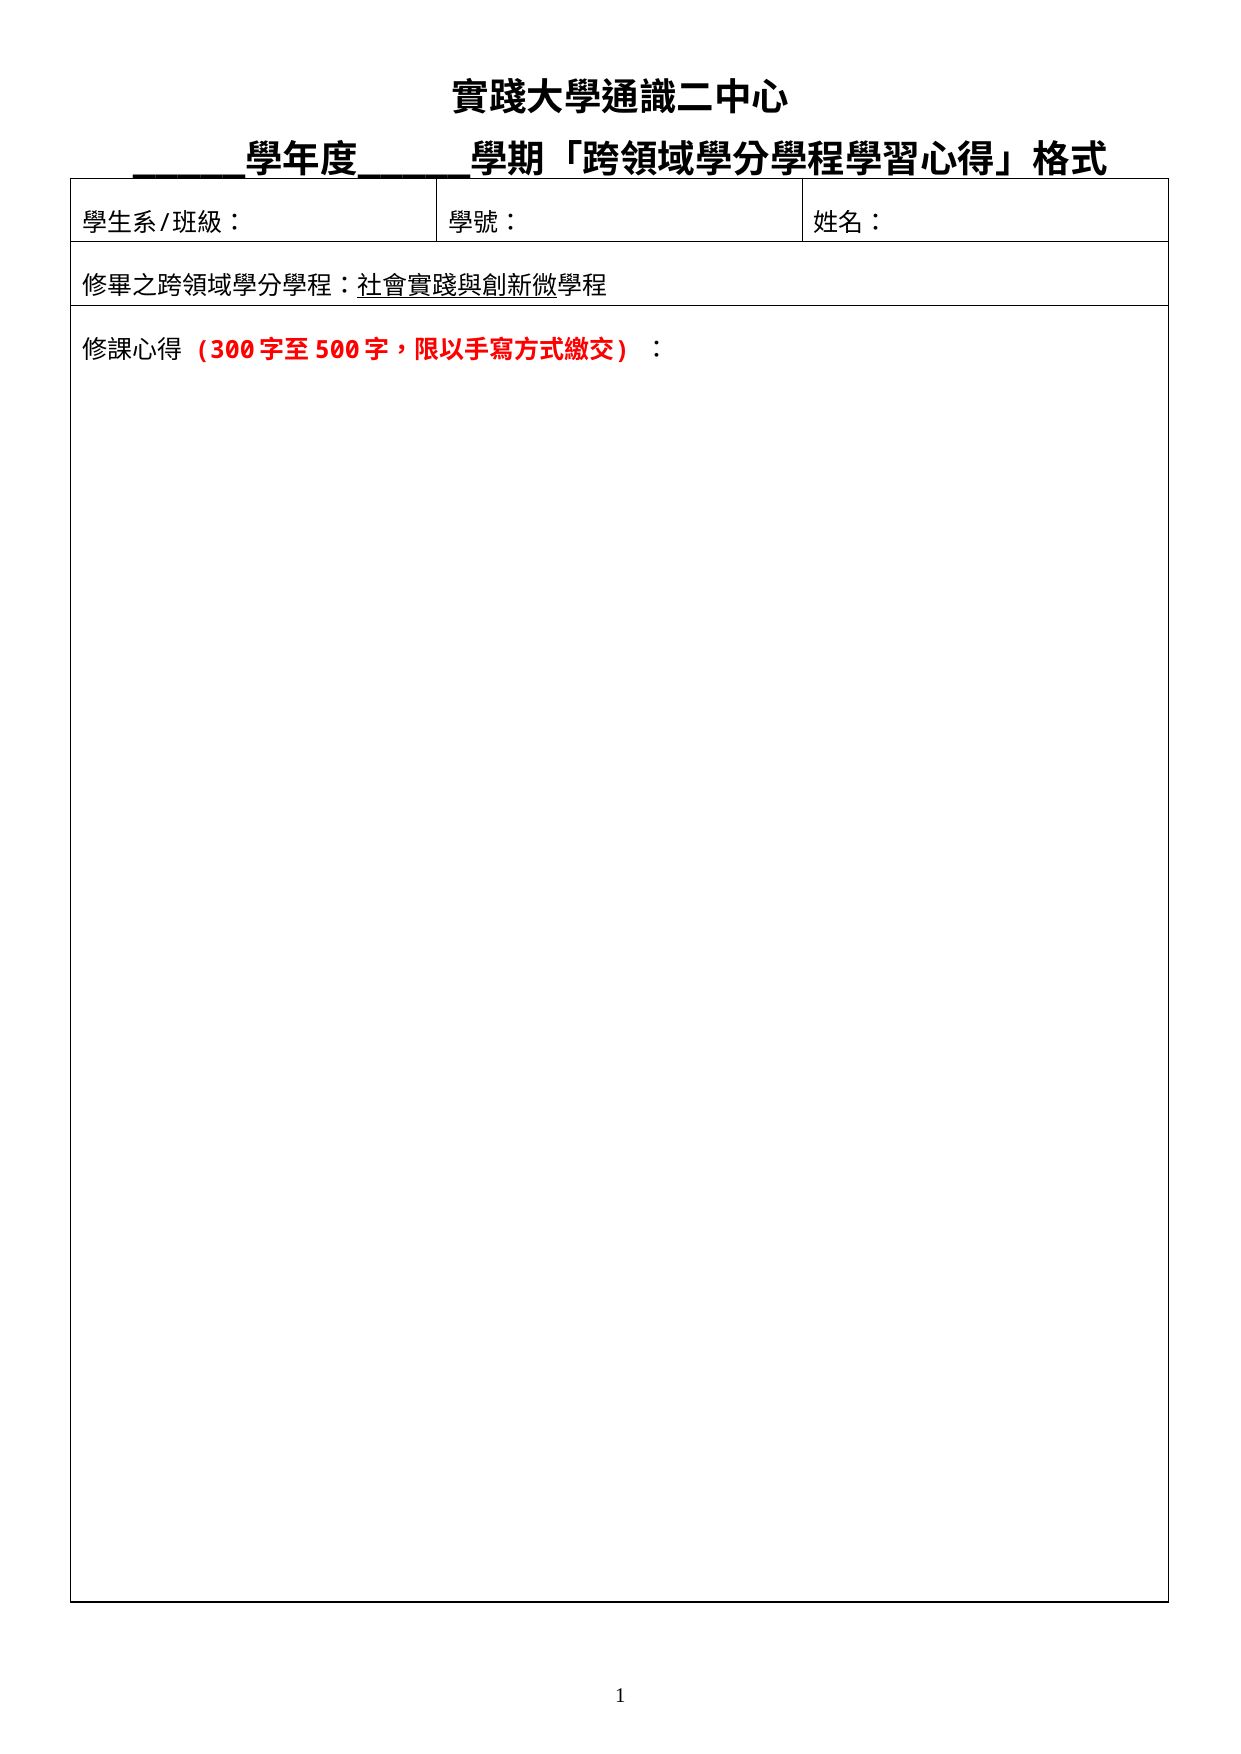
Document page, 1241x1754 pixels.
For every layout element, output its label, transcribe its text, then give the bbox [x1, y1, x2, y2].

table_header 學生系/班級： [71, 179, 436, 241]
text _____學年度_____學期「跨領域學分學程學習心得」格式 [71, 115, 1169, 177]
table_cell 修畢之跨領域學分學程：社會實踐與創新微學程 [71, 242, 1168, 304]
text 實踐大學通識二中心 [71, 52, 1169, 115]
table_cell 修課心得 (300字至500字，限以手寫方式繳交) ： [71, 306, 1168, 1601]
table_header 學號： [437, 179, 802, 241]
table_header 姓名： [803, 179, 1168, 241]
